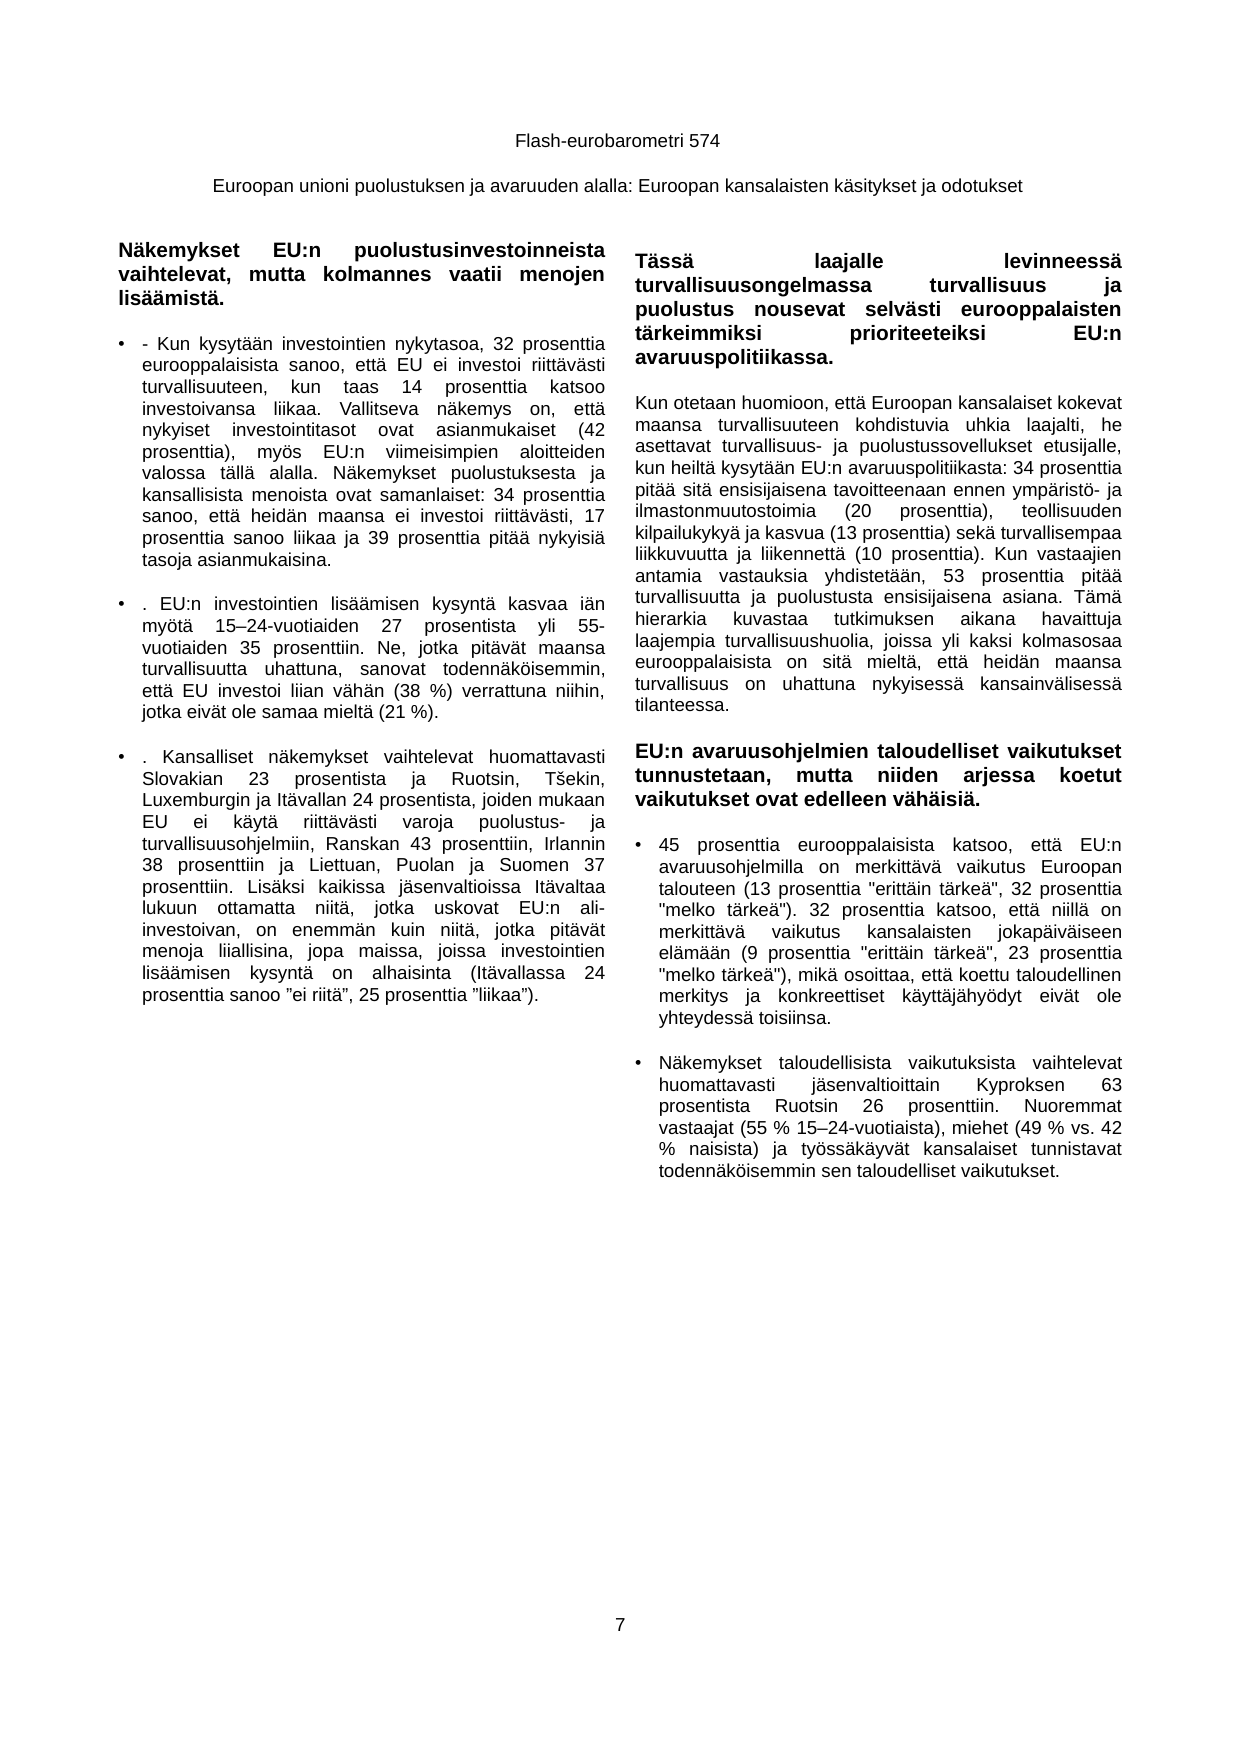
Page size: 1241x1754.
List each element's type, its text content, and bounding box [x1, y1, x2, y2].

text Tässä laajalle levinneessä turvallisuusongelmassa turvallisuus ja puolustus nousevat selvästi eurooppalaisten tärkeimmiksi prioriteeteiksi EU:n avaruuspolitiikassa. [635, 249, 1122, 369]
text Kun otetaan huomioon, että Euroopan kansalaiset kokevat maansa turvallisuuteen kohdistuvia uhkia laajalti, he asettavat turvallisuus- ja puolustussovellukset etusijalle, kun heiltä kysytään EU:n avaruuspolitiikasta: 34 prosenttia pitää sitä ensisijaisena tavoitteenaan ennen ympäristö- ja ilmastonmuutostoimia (20 prosenttia), teollisuuden kilpailukykyä ja kasvua (13 prosenttia) sekä turvallisempaa liikkuvuutta ja liikennettä (10 prosenttia). Kun vastaajien antamia vastauksia yhdistetään, 53 prosenttia pitää turvallisuutta ja puolustusta ensisijaisena asiana. Tämä hierarkia kuvastaa tutkimuksen aikana havaittuja laajempia turvallisuushuolia, joissa yli kaksi kolmasosaa eurooppalaisista on sitä mieltä, että heidän maansa turvallisuus on uhattuna nykyisessä kansainvälisessä tilanteessa. [635, 392, 1122, 716]
list . Kansalliset näkemykset vaihtelevat huomattavasti Slovakian 23 prosentista ja Ruotsin, Tšekin, Luxemburgin ja Itävallan 24 prosentista, joiden mukaan EU ei käytä riittävästi varoja puolustus- ja turvallisuusohjelmiin, Ranskan 43 prosenttiin, Irlannin 38 prosenttiin ja Liettuan, Puolan ja Suomen 37 prosenttiin. Lisäksi kaikissa jäsenvaltioissa Itävaltaa lukuun ottamatta niitä, jotka uskovat EU:n ali-investoivan, on enemmän kuin niitä, jotka pitävät menoja liiallisina, jopa maissa, joissa investointien lisäämisen kysyntä on alhaisinta (Itävallassa 24 prosenttia sanoo ”ei riitä”, 25 prosenttia ”liikaa”). [118, 746, 605, 1005]
list 45 prosenttia eurooppalaisista katsoo, että EU:n avaruusohjelmilla on merkittävä vaikutus Euroopan talouteen (13 prosenttia "erittäin tärkeä", 32 prosenttia "melko tärkeä"). 32 prosenttia katsoo, että niillä on merkittävä vaikutus kansalaisten jokapäiväiseen elämään (9 prosenttia "erittäin tärkeä", 23 prosenttia "melko tärkeä"), mikä osoittaa, että koettu taloudellinen merkitys ja konkreettiset käyttäjähyödyt eivät ole yhteydessä toisiinsa. [635, 834, 1122, 1028]
list - Kun kysytään investointien nykytasoa, 32 prosenttia eurooppalaisista sanoo, että EU ei investoi riittävästi turvallisuuteen, kun taas 14 prosenttia katsoo investoivansa liikaa. Vallitseva näkemys on, että nykyiset investointitasot ovat asianmukaiset (42 prosenttia), myös EU:n viimeisimpien aloitteiden valossa tällä alalla. Näkemykset puolustuksesta ja kansallisista menoista ovat samanlaiset: 34 prosenttia sanoo, että heidän maansa ei investoi riittävästi, 17 prosenttia sanoo liikaa ja 39 prosenttia pitää nykyisiä tasoja asianmukaisina. [118, 333, 605, 570]
list . EU:n investointien lisäämisen kysyntä kasvaa iän myötä 15–24-vuotiaiden 27 prosentista yli 55-vuotiaiden 35 prosenttiin. Ne, jotka pitävät maansa turvallisuutta uhattuna, sanovat todennäköisemmin, että EU investoi liian vähän (38 %) verrattuna niihin, jotka eivät ole samaa mieltä (21 %). [118, 593, 605, 723]
text Näkemykset EU:n puolustusinvestoinneista vaihtelevat, mutta kolmannes vaatii menojen lisäämistä. [118, 237, 605, 309]
list Näkemykset taloudellisista vaikutuksista vaihtelevat huomattavasti jäsenvaltioittain Kyproksen 63 prosentista Ruotsin 26 prosenttiin. Nuoremmat vastaajat (55 % 15–24-vuotiaista), miehet (49 % vs. 42 % naisista) ja työssäkäyvät kansalaiset tunnistavat todennäköisemmin sen taloudelliset vaikutukset. [635, 1052, 1122, 1181]
text EU:n avaruusohjelmien taloudelliset vaikutukset tunnustetaan, mutta niiden arjessa koetut vaikutukset ovat edelleen vähäisiä. [635, 739, 1122, 811]
